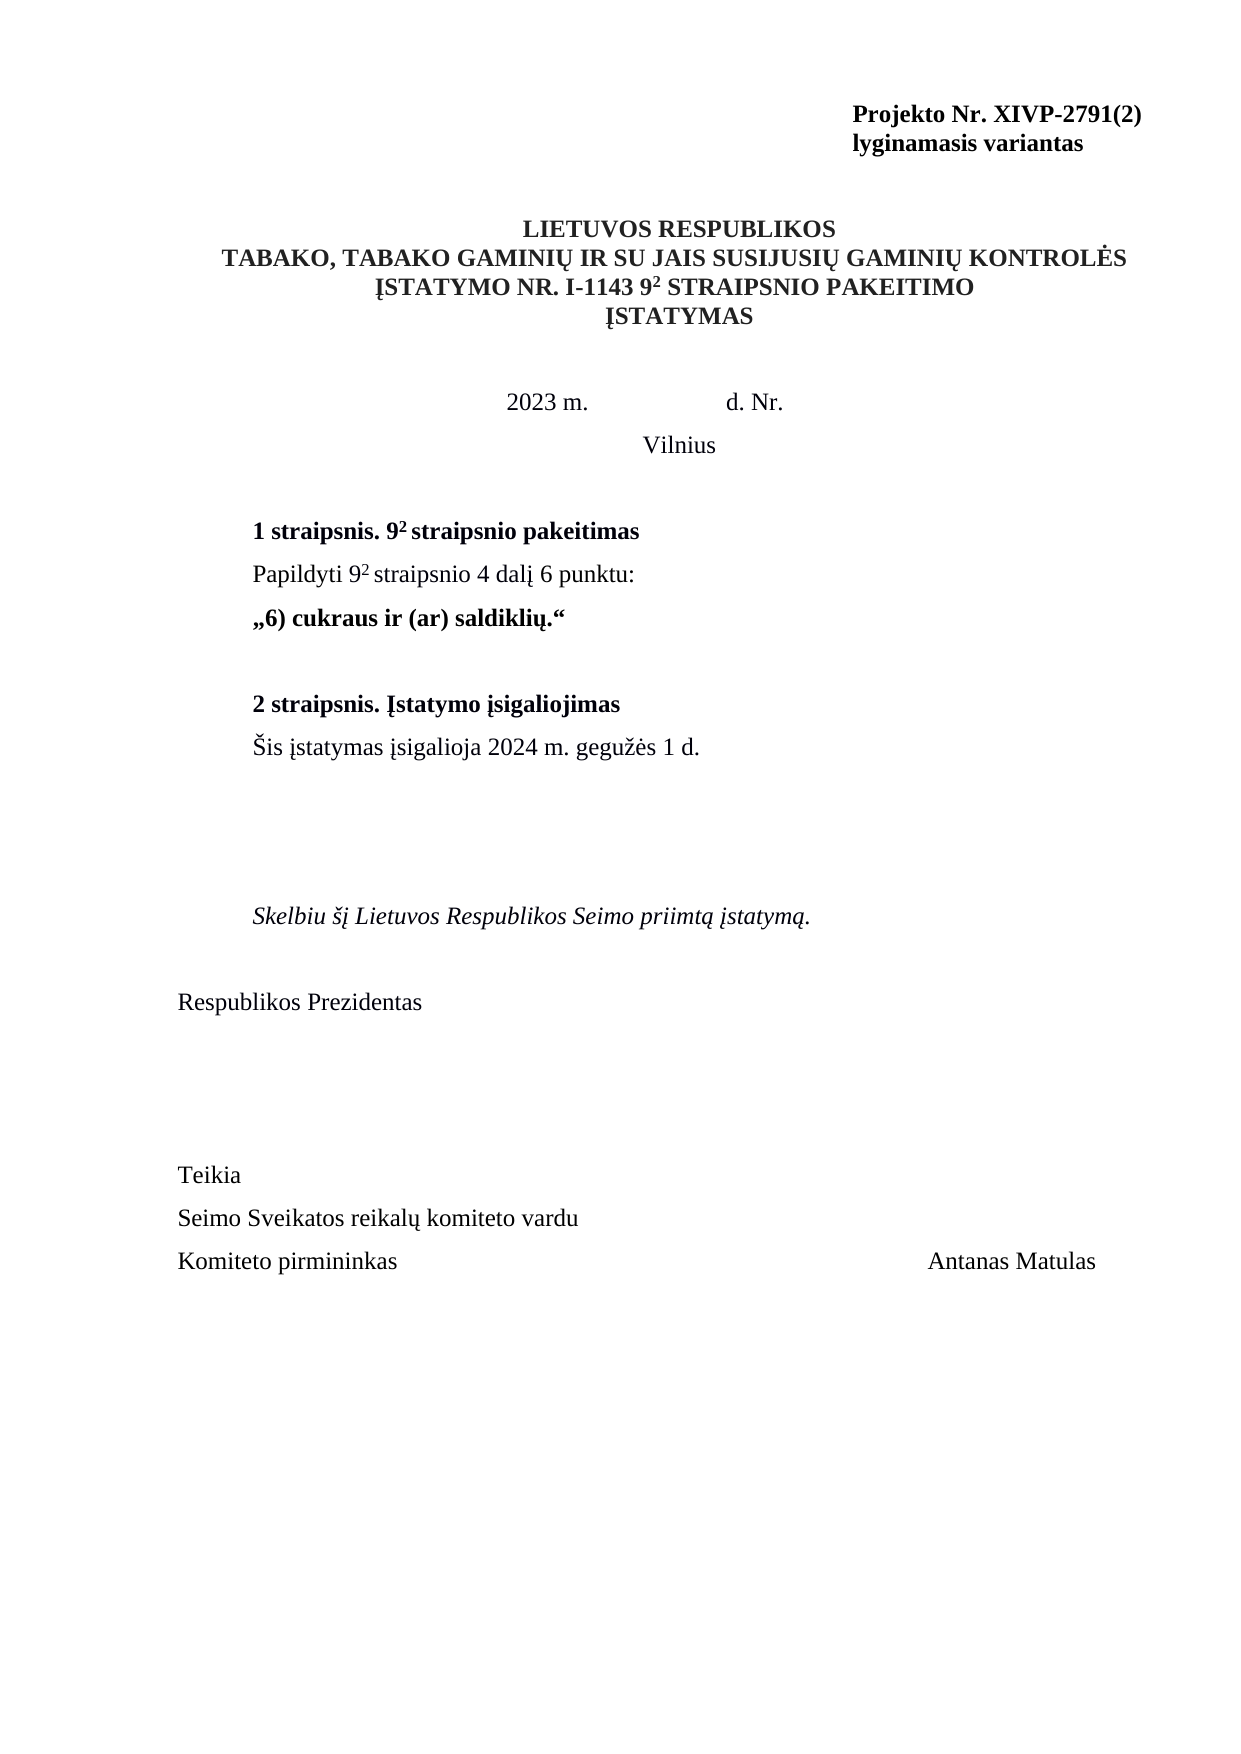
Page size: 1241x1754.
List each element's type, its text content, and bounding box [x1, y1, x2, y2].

text Seimo Sveikatos reikalų komiteto vardu [177, 1203, 1181, 1232]
text 2 straipsnis. Įstatymo įsigaliojimas [177, 689, 1181, 718]
text Respublikos Prezidentas [177, 987, 1181, 1016]
text lyginamasis variantas [777, 128, 1181, 157]
text 2023 m. d. Nr. [177, 387, 1181, 416]
text Teikia [177, 1160, 1181, 1188]
text įstatymas [177, 301, 1181, 329]
text Skelbiu šį Lietuvos Respublikos Seimo priimtą įstatymą. [177, 901, 1181, 930]
text LIETUVOS RESPUBLIKOS [177, 214, 1181, 243]
text Papildyti 92 straipsnio 4 dalį 6 punktu: [177, 559, 1181, 588]
text TABAKO, TABAKO GAMINIŲ IR SU JAIS SUSIJUSIŲ GAMINIŲ KONTROLĖS ĮSTATYMo nr. I-1143 92 straipsnio Pakeitimo [168, 243, 1181, 301]
text „6) cukraus ir (ar) saldiklių.“ [177, 603, 1181, 631]
text Šis įstatymas įsigalioja 2024 m. gegužės 1 d. [177, 732, 1181, 761]
text Projekto Nr. XIVP-2791(2) [777, 99, 1181, 128]
text Komiteto pirmininkas Antanas Matulas [177, 1246, 1181, 1275]
text Vilnius [177, 430, 1181, 459]
text 1 straipsnis. 92 straipsnio pakeitimas [177, 516, 1181, 545]
